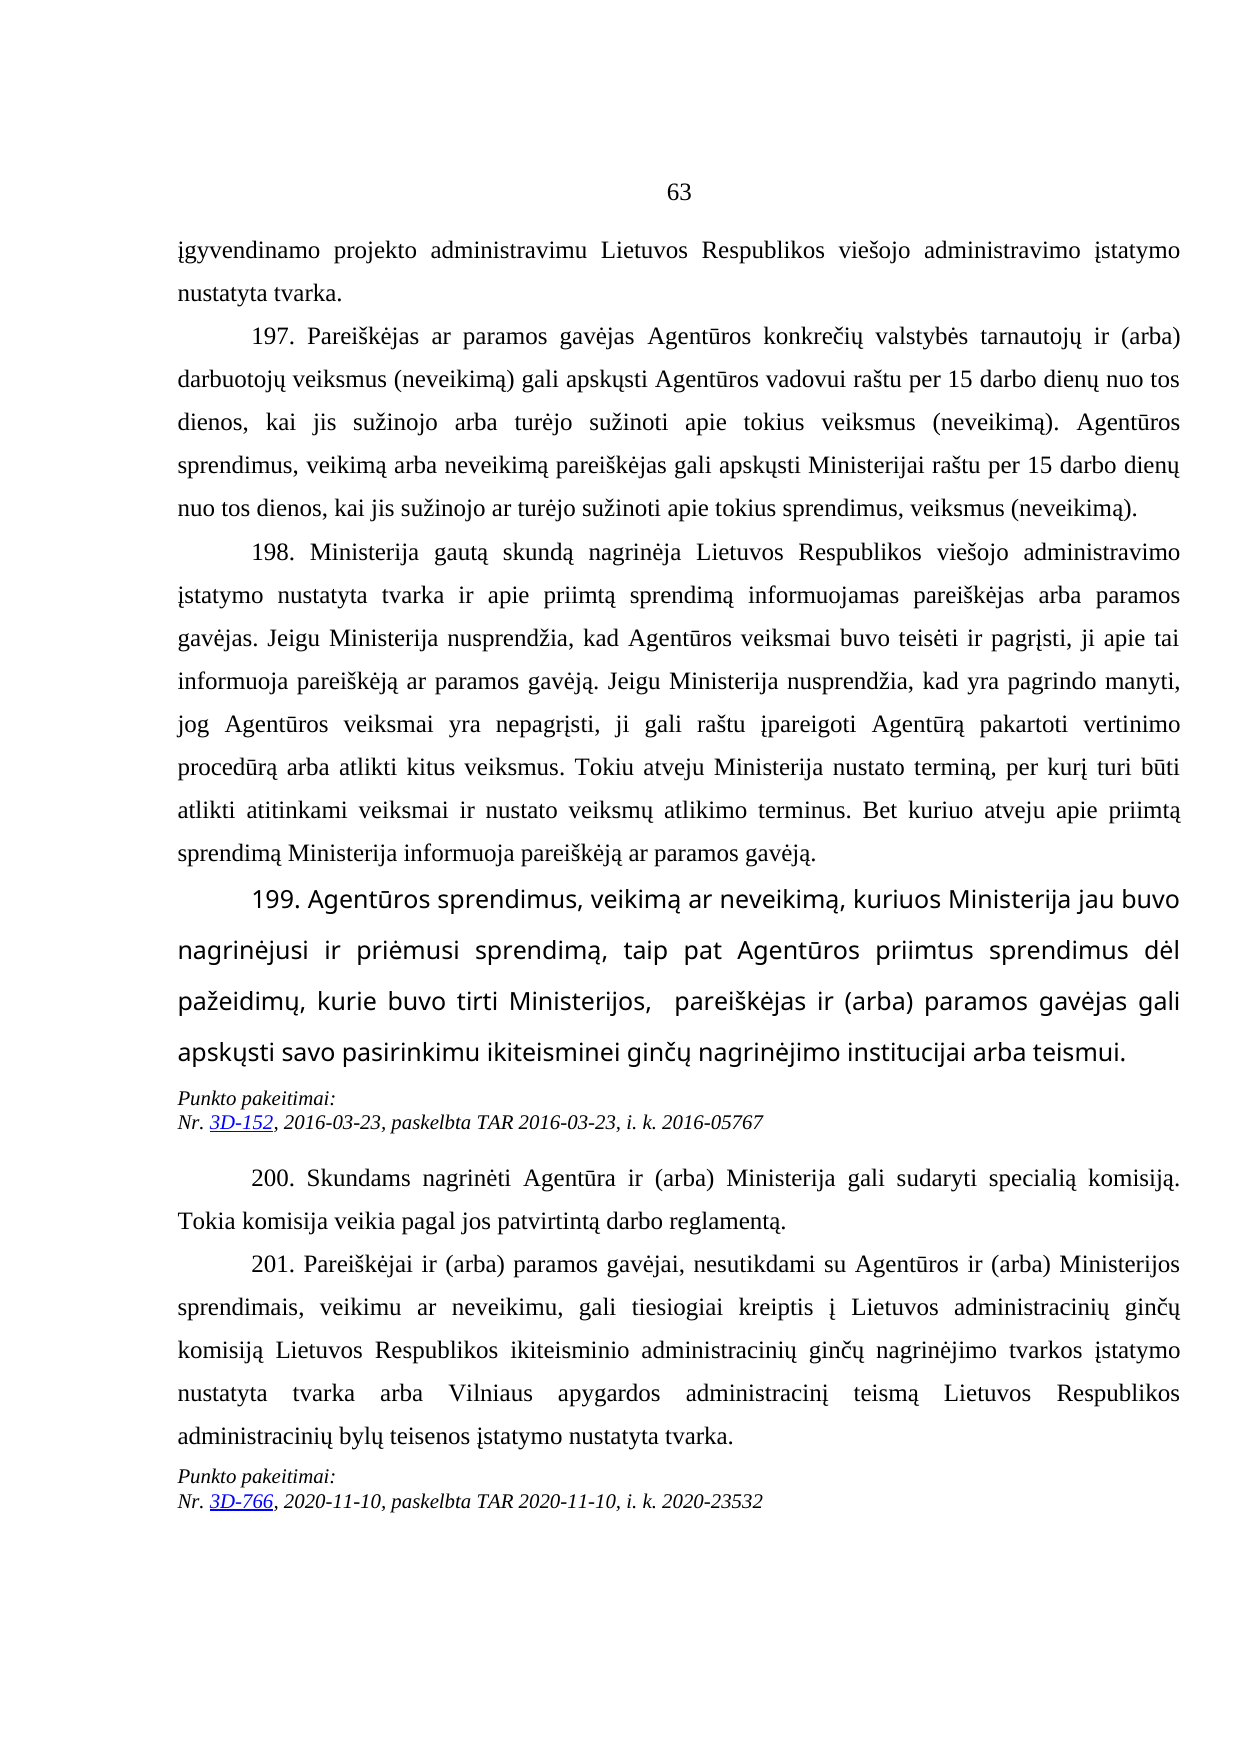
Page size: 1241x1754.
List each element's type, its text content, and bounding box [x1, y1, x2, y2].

text Punkto pakeitimai: [177, 1086, 1181, 1110]
text 199. Agentūros sprendimus, veikimą ar neveikimą, kuriuos Ministerija jau buvo nagrinėjusi ir priėmusi sprendimą, taip pat Agentūros priimtus sprendimus dėl pažeidimų, kurie buvo tirti Ministerijos, pareiškėjas ir (arba) paramos gavėjas gali apskųsti savo pasirinkimu ikiteisminei ginčų nagrinėjimo institucijai arba teismui. [177, 882, 1181, 1069]
text 201. Pareiškėjai ir (arba) paramos gavėjai, nesutikdami su Agentūros ir (arba) Ministerijos sprendimais, veikimu ar neveikimu, gali tiesiogiai kreiptis į Lietuvos administracinių ginčų komisiją Lietuvos Respublikos ikiteisminio administracinių ginčų nagrinėjimo tvarkos įstatymo nustatyta tvarka arba Vilniaus apygardos administracinį teismą Lietuvos Respublikos administracinių bylų teisenos įstatymo nustatyta tvarka. [177, 1249, 1181, 1450]
text Punkto pakeitimai: [177, 1464, 1181, 1488]
text Nr. 3D-152, 2016-03-23, paskelbta TAR 2016-03-23, i. k. 2016-05767 [177, 1110, 1181, 1134]
text Nr. 3D-766, 2020-11-10, paskelbta TAR 2020-11-10, i. k. 2020-23532 [177, 1488, 1181, 1513]
text 198. Ministerija gautą skundą nagrinėja Lietuvos Respublikos viešojo administravimo įstatymo nustatyta tvarka ir apie priimtą sprendimą informuojamas pareiškėjas arba paramos gavėjas. Jeigu Ministerija nusprendžia, kad Agentūros veiksmai buvo teisėti ir pagrįsti, ji apie tai informuoja pareiškėją ar paramos gavėją. Jeigu Ministerija nusprendžia, kad yra pagrindo manyti, jog Agentūros veiksmai yra nepagrįsti, ji gali raštu įpareigoti Agentūrą pakartoti vertinimo procedūrą arba atlikti kitus veiksmus. Tokiu atveju Ministerija nustato terminą, per kurį turi būti atlikti atitinkami veiksmai ir nustato veiksmų atlikimo terminus. Bet kuriuo atveju apie priimtą sprendimą Ministerija informuoja pareiškėją ar paramos gavėją. [177, 537, 1181, 867]
text įgyvendinamo projekto administravimu Lietuvos Respublikos viešojo administravimo įstatymo nustatyta tvarka. [177, 235, 1181, 307]
text 197. Pareiškėjas ar paramos gavėjas Agentūros konkrečių valstybės tarnautojų ir (arba) darbuotojų veiksmus (neveikimą) gali apskųsti Agentūros vadovui raštu per 15 darbo dienų nuo tos dienos, kai jis sužinojo arba turėjo sužinoti apie tokius veiksmus (neveikimą). Agentūros sprendimus, veikimą arba neveikimą pareiškėjas gali apskųsti Ministerijai raštu per 15 darbo dienų nuo tos dienos, kai jis sužinojo ar turėjo sužinoti apie tokius sprendimus, veiksmus (neveikimą). [177, 321, 1181, 522]
text 200. Skundams nagrinėti Agentūra ir (arba) Ministerija gali sudaryti specialią komisiją. Tokia komisija veikia pagal jos patvirtintą darbo reglamentą. [177, 1163, 1181, 1234]
